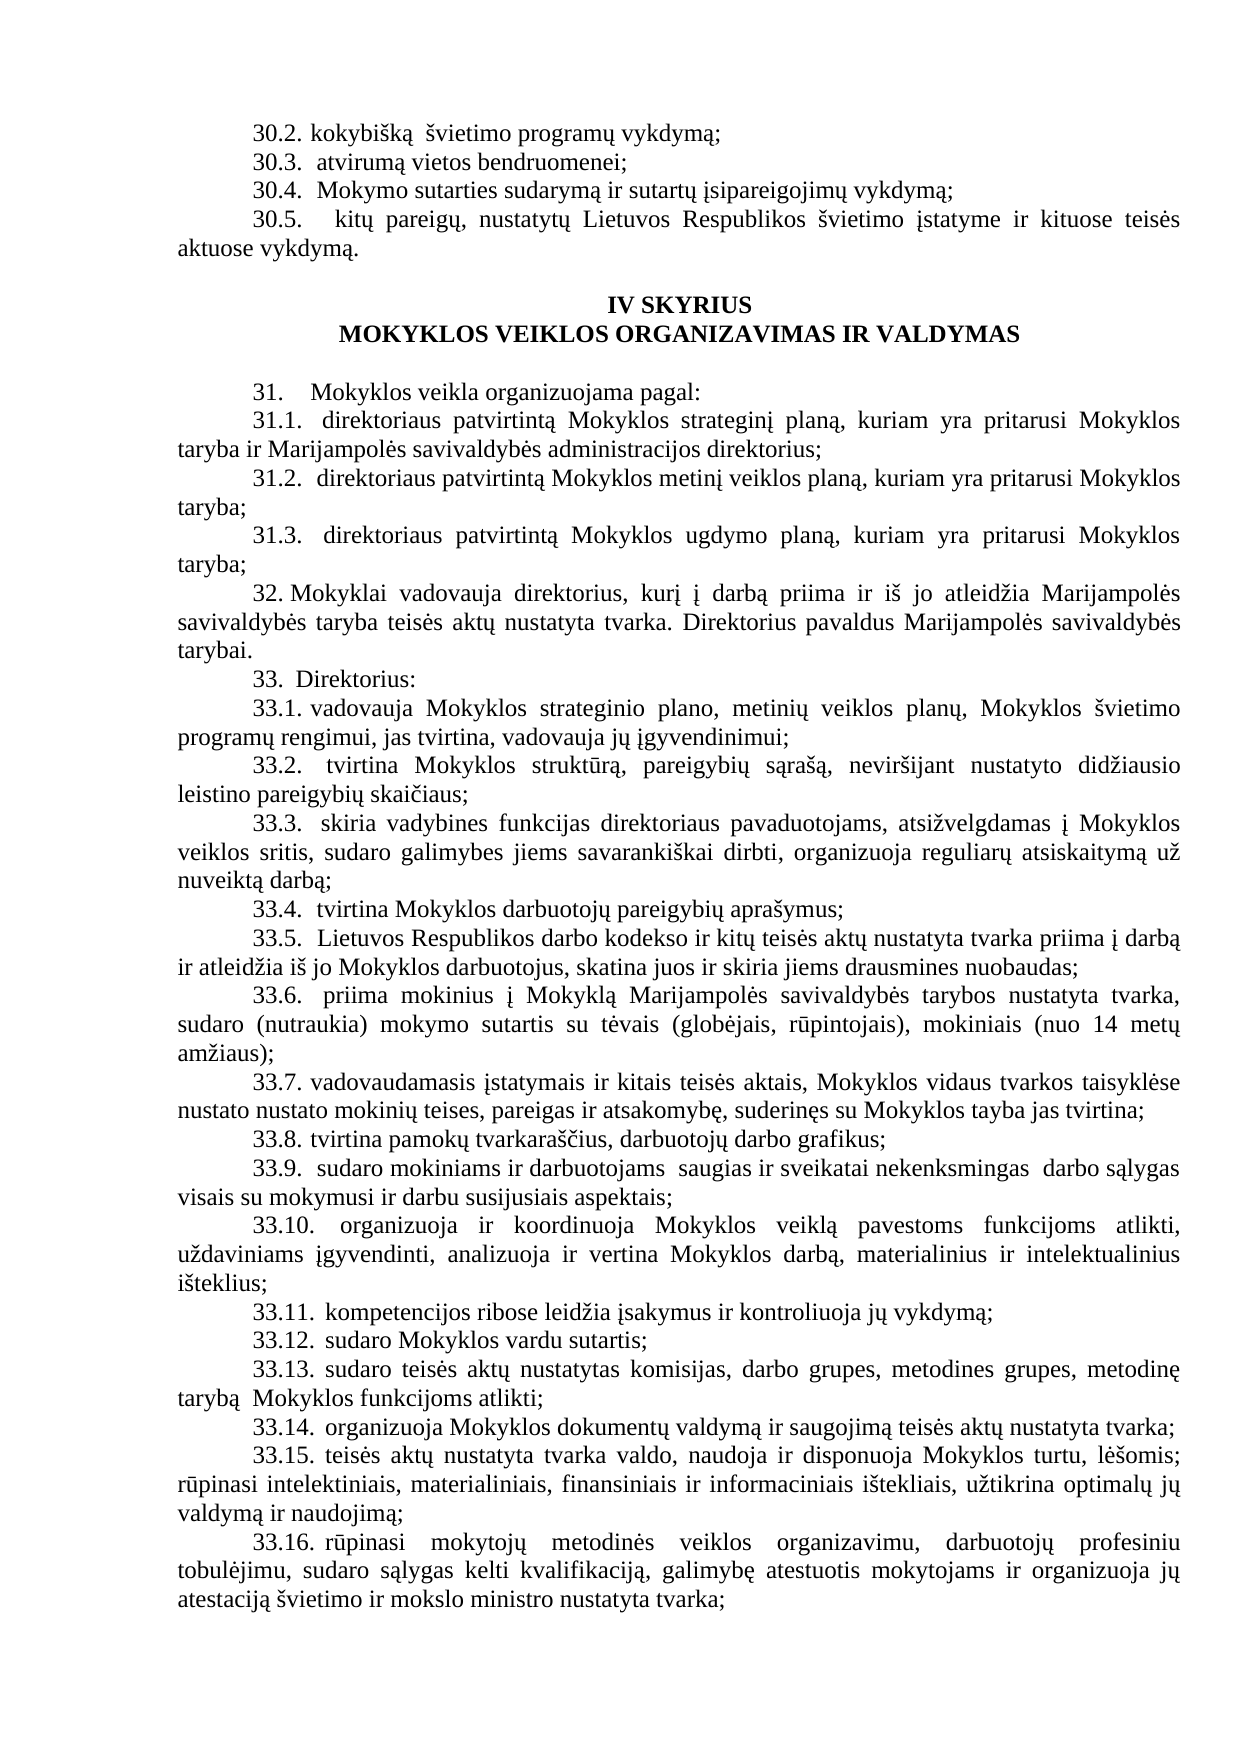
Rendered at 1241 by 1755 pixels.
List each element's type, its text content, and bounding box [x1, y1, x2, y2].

text 33.1. vadovauja Mokyklos strateginio plano, metinių veiklos planų, Mokyklos švietimo programų rengimui, jas tvirtina, vadovauja jų įgyvendinimui; [177, 693, 1181, 751]
text 33.14. organizuoja Mokyklos dokumentų valdymą ir saugojimą teisės aktų nustatyta tvarka; [177, 1412, 1181, 1441]
text 30.5. kitų pareigų, nustatytų Lietuvos Respublikos švietimo įstatyme ir kituose teisės aktuose vykdymą. [177, 204, 1181, 262]
text 33.2. tvirtina Mokyklos struktūrą, pareigybių sąrašą, neviršijant nustatyto didžiausio leistino pareigybių skaičiaus; [177, 751, 1181, 808]
text 33.5. Lietuvos Respublikos darbo kodekso ir kitų teisės aktų nustatyta tvarka priima į darbą ir atleidžia iš jo Mokyklos darbuotojus, skatina juos ir skiria jiems drausmines nuobaudas; [177, 923, 1181, 981]
text 33.11. kompetencijos ribose leidžia įsakymus ir kontroliuoja jų vykdymą; [177, 1297, 1181, 1326]
text 33.12. sudaro Mokyklos vardu sutartis; [177, 1326, 1181, 1354]
text 32. Mokyklai vadovauja direktorius, kurį į darbą priima ir iš jo atleidžia Marijampolės savivaldybės taryba teisės aktų nustatyta tvarka. Direktorius pavaldus Marijampolės savivaldybės tarybai. [177, 578, 1181, 664]
text 33.16. rūpinasi mokytojų metodinės veiklos organizavimu, darbuotojų profesiniu tobulėjimu, sudaro sąlygas kelti kvalifikaciją, galimybę atestuotis mokytojams ir organizuoja jų atestaciją švietimo ir mokslo ministro nustatyta tvarka; [177, 1527, 1181, 1613]
text 31. Mokyklos veikla organizuojama pagal: [177, 377, 1181, 406]
text 33. Direktorius: [177, 664, 1181, 693]
text 33.6. priima mokinius į Mokyklą Marijampolės savivaldybės tarybos nustatyta tvarka, sudaro (nutraukia) mokymo sutartis su tėvais (globėjais, rūpintojais), mokiniais (nuo 14 metų amžiaus); [177, 981, 1181, 1067]
text 33.15. teisės aktų nustatyta tvarka valdo, naudoja ir disponuoja Mokyklos turtu, lėšomis; rūpinasi intelektiniais, materialiniais, finansiniais ir informaciniais ištekliais, užtikrina optimalų jų valdymą ir naudojimą; [177, 1441, 1181, 1527]
text 31.3. direktoriaus patvirtintą Mokyklos ugdymo planą, kuriam yra pritarusi Mokyklos taryba; [177, 521, 1181, 578]
text 30.4. Mokymo sutarties sudarymą ir sutartų įsipareigojimų vykdymą; [252, 176, 1181, 204]
text 33.13. sudaro teisės aktų nustatytas komisijas, darbo grupes, metodines grupes, metodinę tarybą Mokyklos funkcijoms atlikti; [177, 1354, 1181, 1412]
text 33.9. sudaro mokiniams ir darbuotojams saugias ir sveikatai nekenksmingas darbo sąlygas visais su mokymusi ir darbu susijusiais aspektais; [177, 1153, 1181, 1211]
text 31.1. direktoriaus patvirtintą Mokyklos strateginį planą, kuriam yra pritarusi Mokyklos taryba ir Marijampolės savivaldybės administracijos direktorius; [177, 406, 1181, 463]
text 30.3. atvirumą vietos bendruomenei; [252, 147, 1181, 176]
text MOKYKLOS VEIKLOS ORGANIZAVIMAS IR VALDYMAS [177, 319, 1181, 348]
text IV SKYRIUS [177, 291, 1181, 319]
text 33.10. organizuoja ir koordinuoja Mokyklos veiklą pavestoms funkcijoms atlikti, uždaviniams įgyvendinti, analizuoja ir vertina Mokyklos darbą, materialinius ir intelektualinius išteklius; [177, 1211, 1181, 1297]
text 30.2. kokybišką švietimo programų vykdymą; [252, 118, 1181, 147]
text 33.4. tvirtina Mokyklos darbuotojų pareigybių aprašymus; [177, 894, 1181, 923]
text 33.3. skiria vadybines funkcijas direktoriaus pavaduotojams, atsižvelgdamas į Mokyklos veiklos sritis, sudaro galimybes jiems savarankiškai dirbti, organizuoja reguliarų atsiskaitymą už nuveiktą darbą; [177, 808, 1181, 894]
text 33.7. vadovaudamasis įstatymais ir kitais teisės aktais, Mokyklos vidaus tvarkos taisyklėse nustato nustato mokinių teises, pareigas ir atsakomybę, suderinęs su Mokyklos tayba jas tvirtina; [177, 1067, 1181, 1124]
text 31.2. direktoriaus patvirtintą Mokyklos metinį veiklos planą, kuriam yra pritarusi Mokyklos taryba; [177, 463, 1181, 521]
text 33.8. tvirtina pamokų tvarkaraščius, darbuotojų darbo grafikus; [177, 1124, 1181, 1153]
